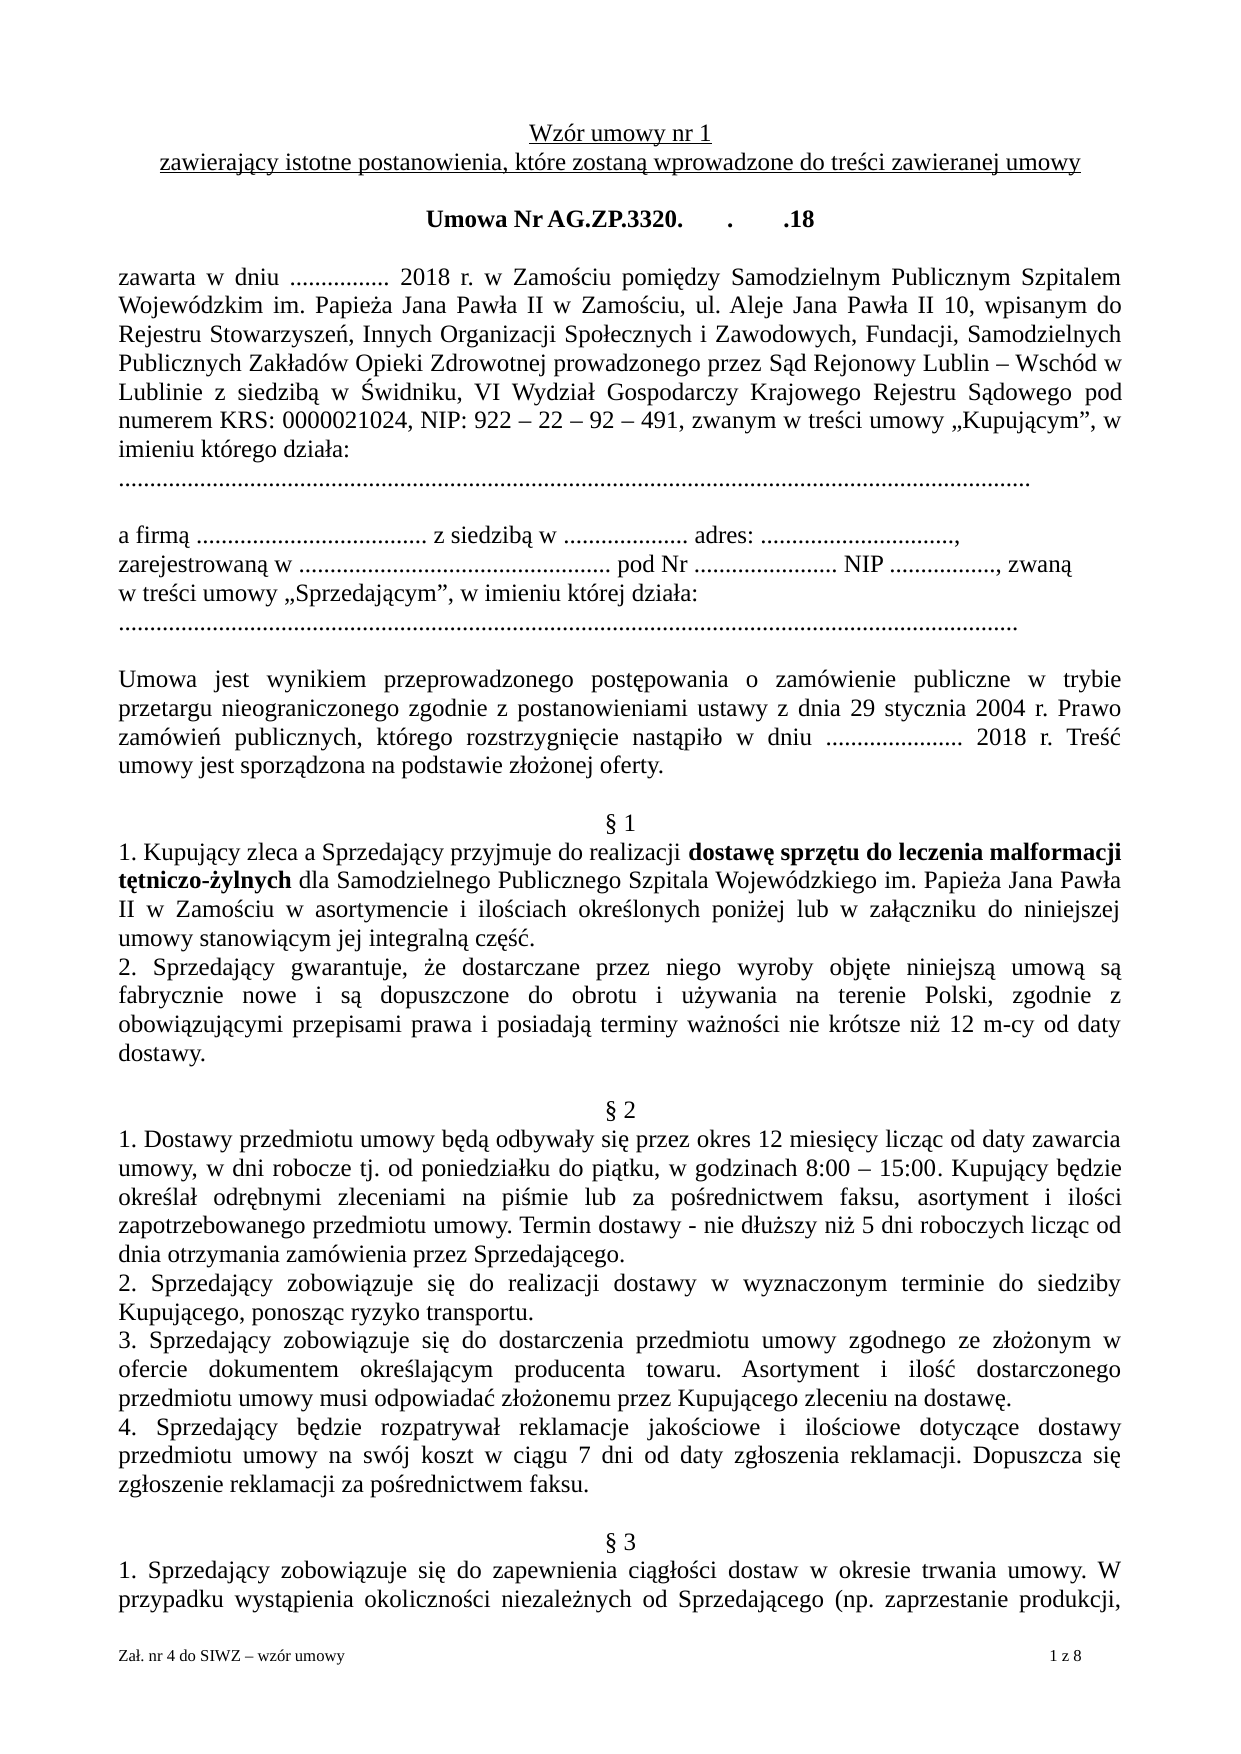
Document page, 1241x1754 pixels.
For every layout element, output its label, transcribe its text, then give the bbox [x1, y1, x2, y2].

text Umowa Nr AG.ZP.3320. . .18 [118, 204, 1122, 233]
text Umowa jest wynikiem przeprowadzonego postępowania o zamówienie publiczne w trybie przetargu nieograniczonego zgodnie z postanowieniami ustawy z dnia 29 stycznia 2004 r. Prawo zamówień publicznych, którego rozstrzygnięcie nastąpiło w dniu ...................... 2018 r. Treść umowy jest sporządzona na podstawie złożonej oferty. [118, 664, 1122, 779]
text Wzór umowy nr 1 [118, 118, 1122, 147]
text 1. Sprzedający zobowiązuje się do zapewnienia ciągłości dostaw w okresie trwania umowy. W przypadku wystąpienia okoliczności niezależnych od Sprzedającego (np. zaprzestanie produkcji, [118, 1556, 1122, 1613]
text 3. Sprzedający zobowiązuje się do dostarczenia przedmiotu umowy zgodnego ze złożonym w ofercie dokumentem określającym producenta towaru. Asortyment i ilość dostarczonego przedmiotu umowy musi odpowiadać złożonemu przez Kupującego zleceniu na dostawę. [118, 1326, 1122, 1412]
text 1. Dostawy przedmiotu umowy będą odbywały się przez okres 12 miesięcy licząc od daty zawarcia umowy, w dni robocze tj. od poniedziałku do piątku, w godzinach 8:00 – 15:00. Kupujący będzie określał odrębnymi zleceniami na piśmie lub za pośrednictwem faksu, asortyment i ilości zapotrzebowanego przedmiotu umowy. Termin dostawy - nie dłuższy niż 5 dni roboczych licząc od dnia otrzymania zamówienia przez Sprzedającego. [118, 1124, 1122, 1268]
text .................................................................................................................................................. [118, 463, 1122, 492]
text 2. Sprzedający gwarantuje, że dostarczane przez niego wyroby objęte niniejszą umową są fabrycznie nowe i są dopuszczone do obrotu i używania na terenie Polski, zgodnie z obowiązującymi przepisami prawa i posiadają terminy ważności nie krótsze niż 12 m-cy od daty dostawy. [118, 952, 1122, 1067]
text § 1 [118, 808, 1122, 837]
text § 2 [118, 1096, 1122, 1124]
text w treści umowy „Sprzedającym”, w imieniu której działa: [118, 578, 1122, 607]
text zarejestrowaną w .................................................. pod Nr ....................... NIP ................., zwaną [118, 549, 1122, 578]
text 2. Sprzedający zobowiązuje się do realizacji dostawy w wyznaczonym terminie do siedziby Kupującego, ponosząc ryzyko transportu. [118, 1268, 1122, 1326]
text zawierający istotne postanowienia, które zostaną wprowadzone do treści zawieranej umowy [118, 147, 1122, 176]
text 1. Kupujący zleca a Sprzedający przyjmuje do realizacji dostawę sprzętu do leczenia malformacji tętniczo-żylnych dla Samodzielnego Publicznego Szpitala Wojewódzkiego im. Papieża Jana Pawła II w Zamościu w asortymencie i ilościach określonych poniżej lub w załączniku do niniejszej umowy stanowiącym jej integralną część. [118, 837, 1122, 952]
text a firmą ..................................... z siedzibą w .................... adres: ..............................., [118, 521, 1122, 549]
text 4. Sprzedający będzie rozpatrywał reklamacje jakościowe i ilościowe dotyczące dostawy przedmiotu umowy na swój koszt w ciągu 7 dni od daty zgłoszenia reklamacji. Dopuszcza się zgłoszenie reklamacji za pośrednictwem faksu. [118, 1412, 1122, 1498]
text § 3 [118, 1527, 1122, 1556]
text ................................................................................................................................................ [118, 607, 1122, 636]
text zawarta w dniu ................ 2018 r. w Zamościu pomiędzy Samodzielnym Publicznym Szpitalem Wojewódzkim im. Papieża Jana Pawła II w Zamościu, ul. Aleje Jana Pawła II 10, wpisanym do Rejestru Stowarzyszeń, Innych Organizacji Społecznych i Zawodowych, Fundacji, Samodzielnych Publicznych Zakładów Opieki Zdrowotnej prowadzonego przez Sąd Rejonowy Lublin – Wschód w Lublinie z siedzibą w Świdniku, VI Wydział Gospodarczy Krajowego Rejestru Sądowego pod numerem KRS: 0000021024, NIP: 922 – 22 – 92 – 491, zwanym w treści umowy „Kupującym”, w imieniu którego działa: [118, 262, 1122, 463]
